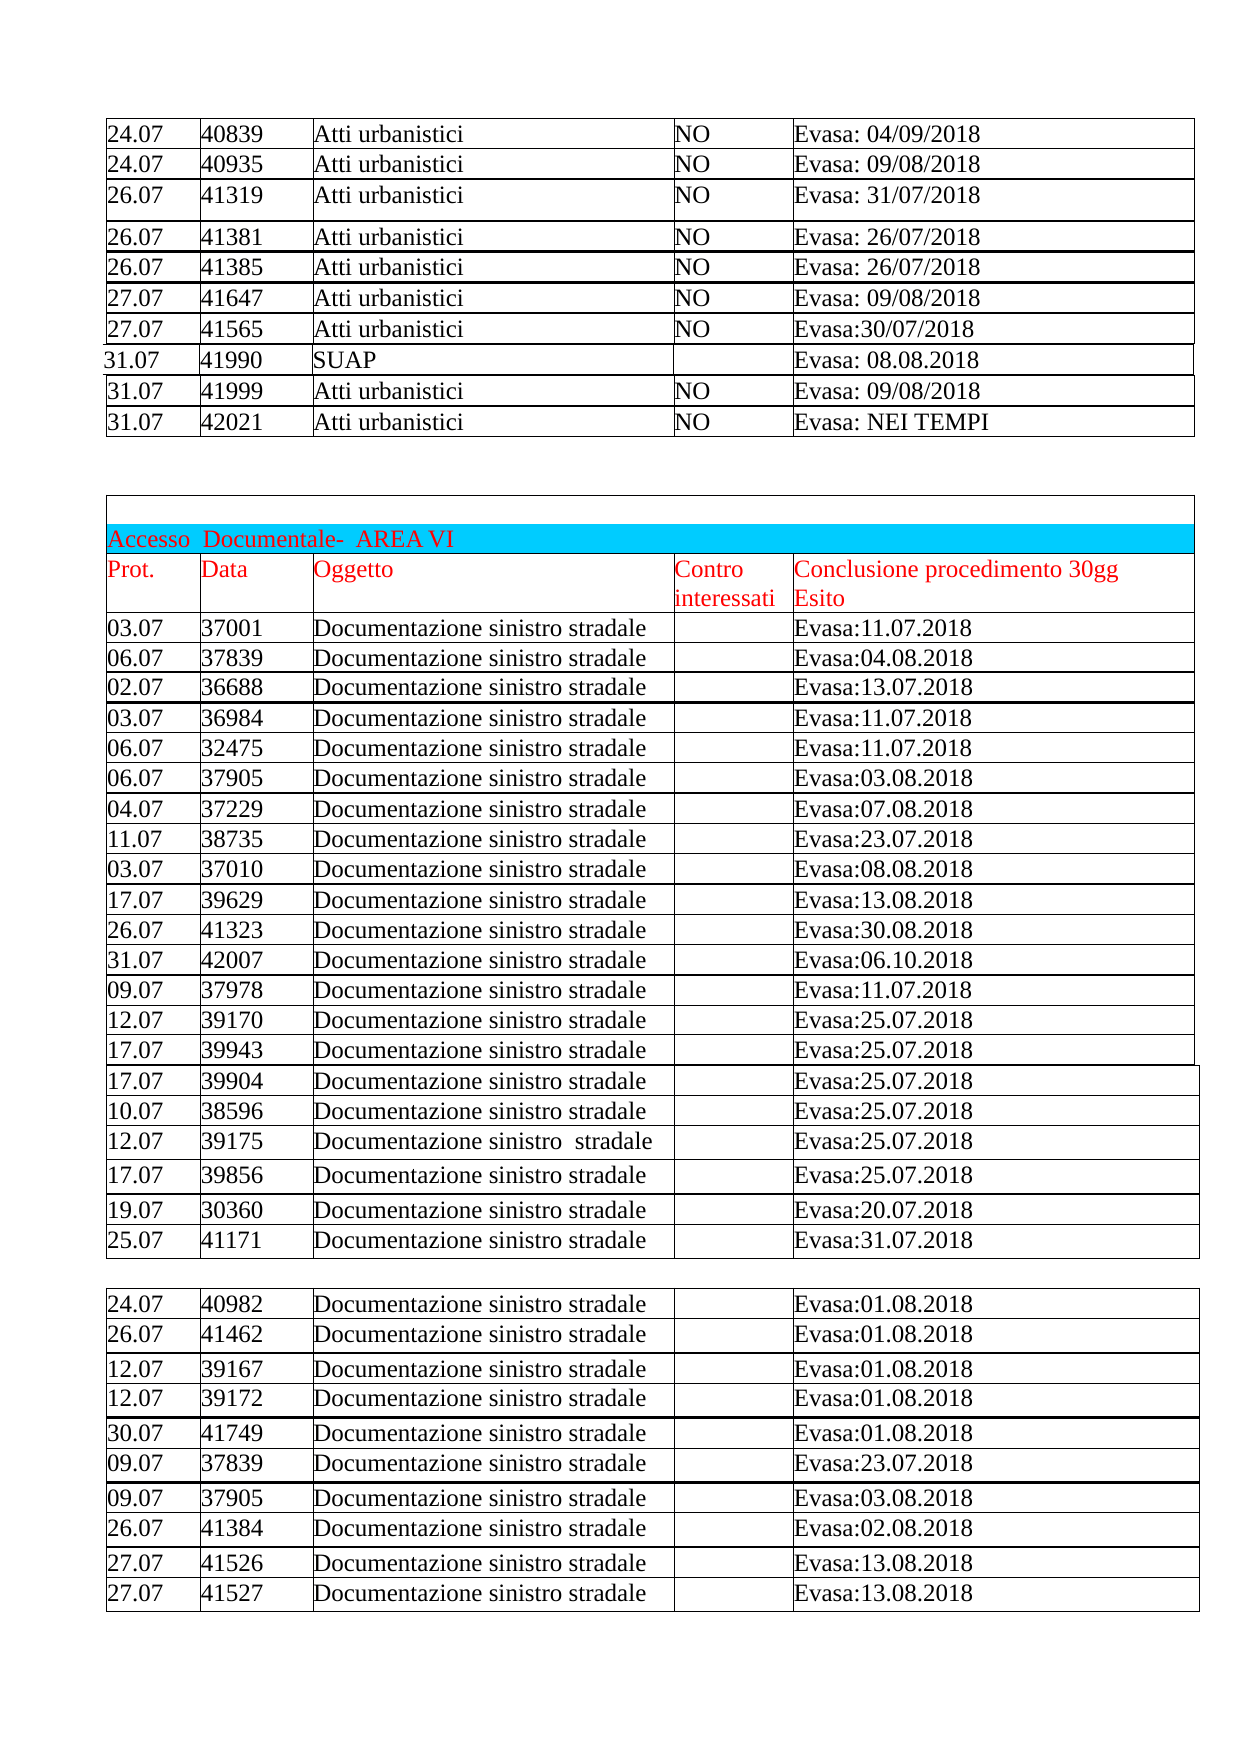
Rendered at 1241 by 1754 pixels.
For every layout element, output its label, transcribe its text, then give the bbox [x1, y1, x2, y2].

table_header Atti urbanistici [314, 222, 674, 250]
table_header Evasa: NEI TEMPI [794, 407, 1194, 436]
table_cell [675, 1513, 793, 1546]
table_header [675, 885, 793, 914]
table_header 39167 [201, 1354, 313, 1382]
table_cell [675, 1225, 793, 1258]
table_cell NO [675, 149, 793, 178]
table_cell 39170 [201, 1006, 313, 1034]
table_cell 38735 [201, 824, 313, 853]
table_header Documentazione sinistro stradale [314, 976, 674, 1004]
table_cell 11.07 [107, 824, 200, 853]
table_cell Documentazione sinistro stradale [314, 1096, 674, 1125]
table_cell Evasa:03.08.2018 [794, 763, 1194, 792]
table_header Evasa:13.08.2018 [794, 885, 1194, 914]
table_cell Documentazione sinistro stradale [314, 824, 674, 853]
table_header 17.07 [107, 1066, 200, 1095]
table_header Documentazione sinistro stradale [314, 1066, 674, 1095]
table_cell Documentazione sinistro stradale [314, 733, 674, 762]
table_header 26.07 [107, 180, 200, 219]
table_cell [675, 945, 793, 973]
table_cell 40839 [201, 119, 313, 148]
table_header 27.07 [107, 284, 200, 312]
table_cell Evasa:01.08.2018 [794, 1319, 1199, 1352]
table_header [675, 1484, 793, 1512]
table_header SUAP [313, 345, 673, 374]
table_header Evasa:01.08.2018 [794, 1289, 1199, 1318]
table_header 41647 [201, 284, 313, 312]
table_header 39904 [201, 1066, 313, 1095]
table_cell Evasa:23.07.2018 [794, 824, 1194, 853]
table_header 17.07 [107, 885, 200, 914]
table_header [675, 1289, 793, 1318]
table_header 09.07 [107, 976, 200, 1004]
table_cell Evasa:25.07.2018 [794, 1006, 1194, 1034]
table_header NO [675, 407, 793, 436]
table_cell Evasa:11.07.2018 [794, 613, 1194, 642]
table_header 27.07 [107, 1548, 200, 1577]
table_header 42021 [201, 407, 313, 436]
table_cell Evasa:11.07.2018 [794, 733, 1194, 762]
table_cell Evasa:30.08.2018 [794, 915, 1194, 944]
table_header Atti urbanistici [314, 284, 674, 312]
table_header Documentazione sinistro stradale [314, 1548, 674, 1577]
table_header 19.07 [107, 1195, 200, 1224]
table_cell 02.07 [107, 673, 200, 701]
table_header Atti urbanistici [314, 314, 674, 343]
table_cell 27.07 [107, 1578, 200, 1611]
table_header NO [675, 284, 793, 312]
table_header 41526 [201, 1548, 313, 1577]
table_cell Evasa:13.07.2018 [794, 673, 1194, 701]
table_cell 42007 [201, 945, 313, 973]
table_cell 24.07 [107, 119, 200, 148]
table_cell [675, 1319, 793, 1352]
table_cell Documentazione sinistro stradale [314, 1319, 674, 1352]
table_cell 06.07 [107, 733, 200, 762]
table_header Atti urbanistici [314, 253, 674, 281]
table_cell 37839 [201, 1449, 313, 1481]
table_cell 09.07 [107, 1449, 200, 1481]
table_cell Evasa:31.07.2018 [794, 1225, 1199, 1258]
table_cell [675, 854, 793, 883]
table_header Documentazione sinistro stradale [314, 1195, 674, 1224]
table_cell 36688 [201, 673, 313, 701]
table_cell Documentazione sinistro stradale [314, 673, 674, 701]
table_header 30360 [201, 1195, 313, 1224]
table_cell Documentazione sinistro stradale [314, 613, 674, 642]
table_cell Documentazione sinistro stradale [314, 1449, 674, 1481]
table_cell 17.07 [107, 1160, 200, 1193]
table_header 41319 [201, 180, 313, 219]
table_header 09.07 [107, 1484, 200, 1512]
table_header Atti urbanistici [314, 376, 674, 405]
table_header Documentazione sinistro stradale [314, 794, 674, 823]
table_cell 10.07 [107, 1096, 200, 1125]
table_cell 24.07 [107, 149, 200, 178]
table_header 37978 [201, 976, 313, 1004]
table_cell [675, 763, 793, 792]
table_cell 06.07 [107, 763, 200, 792]
table_cell Evasa:01.08.2018 [794, 1384, 1199, 1416]
table_header 37229 [201, 794, 313, 823]
table_header 31.07 [107, 407, 200, 436]
table_header Documentazione sinistro stradale [314, 1484, 674, 1512]
table_cell 12.07 [107, 1126, 200, 1159]
table_header 03.07 [107, 704, 200, 732]
table_cell [675, 1578, 793, 1611]
table_header Evasa: 26/07/2018 [794, 222, 1194, 250]
table_cell 12.07 [107, 1384, 200, 1416]
table_header Evasa:07.08.2018 [794, 794, 1194, 823]
table_cell [675, 1035, 793, 1064]
table_cell Documentazione sinistro stradale [314, 1035, 674, 1064]
table_header NO [675, 376, 793, 405]
table_cell 41527 [201, 1578, 313, 1611]
table_cell Data [201, 554, 313, 612]
table_header 26.07 [107, 222, 200, 250]
table_header 12.07 [107, 1354, 200, 1382]
table_cell Documentazione sinistro stradale [314, 1578, 674, 1611]
table_cell Documentazione sinistro stradale [314, 1225, 674, 1258]
table_cell 39172 [201, 1384, 313, 1416]
table_header Evasa:11.07.2018 [794, 704, 1194, 732]
table_header Evasa: 09/08/2018 [794, 284, 1194, 312]
table_cell 37010 [201, 854, 313, 883]
table_cell Documentazione sinistro stradale [314, 763, 674, 792]
table_header Atti urbanistici [314, 180, 674, 219]
table_header Evasa: 31/07/2018 [794, 180, 1194, 219]
table_header NO [675, 222, 793, 250]
table_header Evasa: 09/08/2018 [794, 376, 1194, 405]
table_header 41749 [201, 1419, 313, 1447]
table_cell [675, 643, 793, 671]
table_cell 12.07 [107, 1006, 200, 1034]
table_header Documentazione sinistro stradale [314, 1419, 674, 1447]
table_cell Evasa:02.08.2018 [794, 1513, 1199, 1546]
table_cell 37839 [201, 643, 313, 671]
table_header Evasa:03.08.2018 [794, 1484, 1199, 1512]
table_cell 03.07 [107, 613, 200, 642]
table_cell Documentazione sinistro stradale [314, 1160, 674, 1193]
table_cell 37905 [201, 763, 313, 792]
table_header Accesso Documentale- AREA VI [107, 496, 1194, 524]
table_cell 25.07 [107, 1225, 200, 1258]
table_cell Evasa:06.10.2018 [794, 945, 1194, 973]
table_cell Documentazione sinistro stradale [314, 643, 674, 671]
table_header Evasa:13.08.2018 [794, 1548, 1199, 1577]
table_header 41381 [201, 222, 313, 250]
table_header Evasa:25.07.2018 [794, 1066, 1199, 1095]
table_cell [675, 824, 793, 853]
table_cell 26.07 [107, 915, 200, 944]
table_cell 06.07 [107, 643, 200, 671]
table_header 31.07 [107, 376, 200, 405]
table_header [675, 704, 793, 732]
table_header 04.07 [107, 794, 200, 823]
table_header [675, 976, 793, 1004]
table_header 30.07 [107, 1419, 200, 1447]
table_cell Conclusione procedimento 30gg Esito [794, 554, 1194, 612]
table_header [675, 1195, 793, 1224]
table_cell 40935 [201, 149, 313, 178]
table_header 27.07 [107, 314, 200, 343]
table_header [675, 1066, 793, 1095]
table_header Evasa:30/07/2018 [794, 314, 1194, 343]
table_cell 41171 [201, 1225, 313, 1258]
table_cell [675, 1449, 793, 1481]
table_cell [675, 613, 793, 642]
table_cell 17.07 [107, 1035, 200, 1064]
table_cell Documentazione sinistro stradale [314, 854, 674, 883]
table_cell NO [675, 119, 793, 148]
table_cell Evasa:04.08.2018 [794, 643, 1194, 671]
table_cell Evasa:25.07.2018 [794, 1160, 1199, 1193]
table_cell Evasa:25.07.2018 [794, 1126, 1199, 1159]
table_cell Documentazione sinistro stradale [314, 1513, 674, 1546]
table_header 26.07 [107, 253, 200, 281]
table_header Documentazione sinistro stradale [314, 1289, 674, 1318]
table_header 41565 [201, 314, 313, 343]
table_header Evasa:01.08.2018 [794, 1419, 1199, 1447]
table_cell Evasa:25.07.2018 [794, 1035, 1194, 1064]
table_cell 37001 [201, 613, 313, 642]
table_cell 26.07 [107, 1513, 200, 1546]
table_header [674, 345, 793, 374]
table_header [675, 794, 793, 823]
table_header 41999 [201, 376, 313, 405]
table_header Documentazione sinistro stradale [314, 885, 674, 914]
table_cell 39943 [201, 1035, 313, 1064]
table_cell [675, 1160, 793, 1193]
table_header 31.07 [104, 345, 199, 374]
table_header Evasa: 08.08.2018 [794, 345, 1193, 374]
table_cell Documentazione sinistro stradale [314, 945, 674, 973]
table_header 40982 [201, 1289, 313, 1318]
table_cell Evasa: 09/08/2018 [794, 149, 1194, 178]
table_cell 39175 [201, 1126, 313, 1159]
table_header Evasa:11.07.2018 [794, 976, 1194, 1004]
table_header NO [675, 253, 793, 281]
table_header 37905 [201, 1484, 313, 1512]
table_cell [675, 915, 793, 944]
table_cell 41462 [201, 1319, 313, 1352]
table_header Evasa:20.07.2018 [794, 1195, 1199, 1224]
table_cell Contro interessati [675, 554, 793, 612]
table_header Documentazione sinistro stradale [314, 704, 674, 732]
table_cell [675, 733, 793, 762]
table_header NO [675, 180, 793, 219]
table_cell Evasa: 04/09/2018 [794, 119, 1194, 148]
table_cell Documentazione sinistro stradale [314, 1126, 674, 1159]
table_cell 41323 [201, 915, 313, 944]
table_cell [675, 1006, 793, 1034]
table_header [675, 1419, 793, 1447]
table_header Atti urbanistici [314, 407, 674, 436]
table_header 24.07 [107, 1289, 200, 1318]
table_cell 31.07 [107, 945, 200, 973]
table_header 41990 [201, 345, 312, 374]
table_cell Atti urbanistici [314, 149, 674, 178]
table_cell Atti urbanistici [314, 119, 674, 148]
table_cell Evasa:25.07.2018 [794, 1096, 1199, 1125]
table_cell Documentazione sinistro stradale [314, 1384, 674, 1416]
table_header 39629 [201, 885, 313, 914]
table_cell 41384 [201, 1513, 313, 1546]
table_cell [675, 1126, 793, 1159]
table_cell 26.07 [107, 1319, 200, 1352]
table_cell Prot. [107, 554, 200, 612]
table_cell 39856 [201, 1160, 313, 1193]
table_header Evasa: 26/07/2018 [794, 253, 1194, 281]
table_cell 03.07 [107, 854, 200, 883]
table_header Documentazione sinistro stradale [314, 1354, 674, 1382]
table_cell [675, 673, 793, 701]
table_header NO [675, 314, 793, 343]
table_header 41385 [201, 253, 313, 281]
table_header [675, 1548, 793, 1577]
table_cell [675, 1096, 793, 1125]
table_header Evasa:01.08.2018 [794, 1354, 1199, 1382]
table_cell Evasa:08.08.2018 [794, 854, 1194, 883]
table_cell 32475 [201, 733, 313, 762]
table_header [675, 1354, 793, 1382]
table_cell Evasa:23.07.2018 [794, 1449, 1199, 1481]
table_cell [675, 1384, 793, 1416]
table_cell Documentazione sinistro stradale [314, 915, 674, 944]
table_header 36984 [201, 704, 313, 732]
table_cell Evasa:13.08.2018 [794, 1578, 1199, 1611]
table_cell Documentazione sinistro stradale [314, 1006, 674, 1034]
table_cell 38596 [201, 1096, 313, 1125]
table_cell Oggetto [314, 554, 674, 612]
